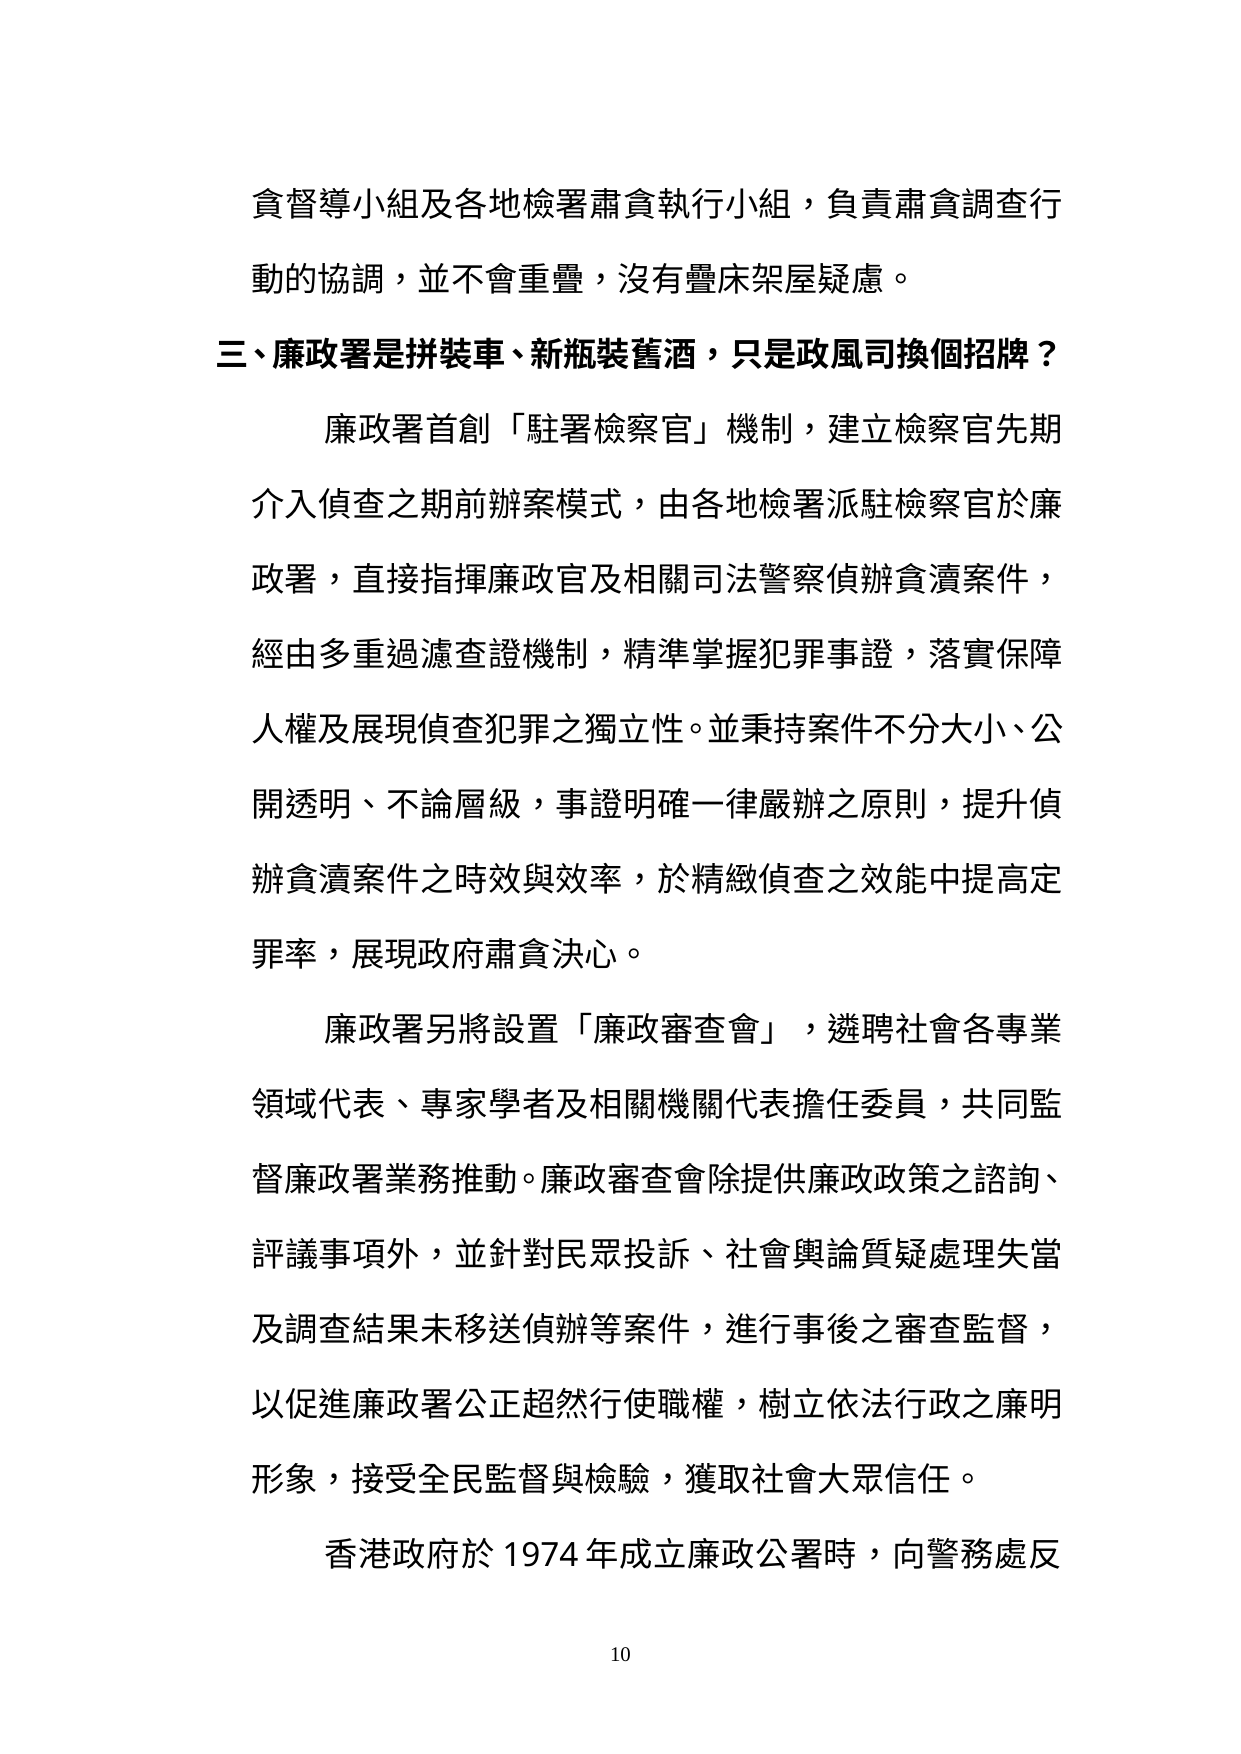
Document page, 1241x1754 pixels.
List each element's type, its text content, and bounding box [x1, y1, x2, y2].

text 香港政府於1974年成立廉政公署時，向警務處反貪室借調了一批優秀人員，這是新設機關必然的人事作法，廉政署於設置之初，固將從政風、調查、警察等體系，嚴格甄選具犯罪調查實務經驗者，及法律、財經、工程、科技、外語等專業人才，加入廉政工作行列；惟廉政署將嚴訂遴選標準，拔擢優秀人員組成精英部隊，這是全新的組織，絕不是拼裝車或新瓶裝舊酒。 [251, 1514, 1063, 1589]
text 廉政署另將設置「廉政審查會」，遴聘社會各專業領域代表、專家學者及相關機關代表擔任委員，共同監督廉政署業務推動。廉政審查會除提供廉政政策之諮詢、評議事項外，並針對民眾投訴、社會輿論質疑處理失當及調查結果未移送偵辦等案件，進行事後之審查監督，以促進廉政署公正超然行使職權，樹立依法行政之廉明形象，接受全民監督與檢驗，獲取社會大眾信任。 [251, 989, 1063, 1514]
text 貪督導小組及各地檢署肅貪執行小組，負責肅貪調查行動的協調，並不會重疊，沒有疊床架屋疑慮。 [251, 164, 1063, 314]
text 三、廉政署是拼裝車、新瓶裝舊酒，只是政風司換個招牌？ [215, 314, 1063, 389]
text 廉政署首創「駐署檢察官」機制，建立檢察官先期介入偵查之期前辦案模式，由各地檢署派駐檢察官於廉政署，直接指揮廉政官及相關司法警察偵辦貪瀆案件，經由多重過濾查證機制，精準掌握犯罪事證，落實保障人權及展現偵查犯罪之獨立性。並秉持案件不分大小、公開透明、不論層級，事證明確一律嚴辦之原則，提升偵辦貪瀆案件之時效與效率，於精緻偵查之效能中提高定罪率，展現政府肅貪決心。 [251, 389, 1063, 989]
